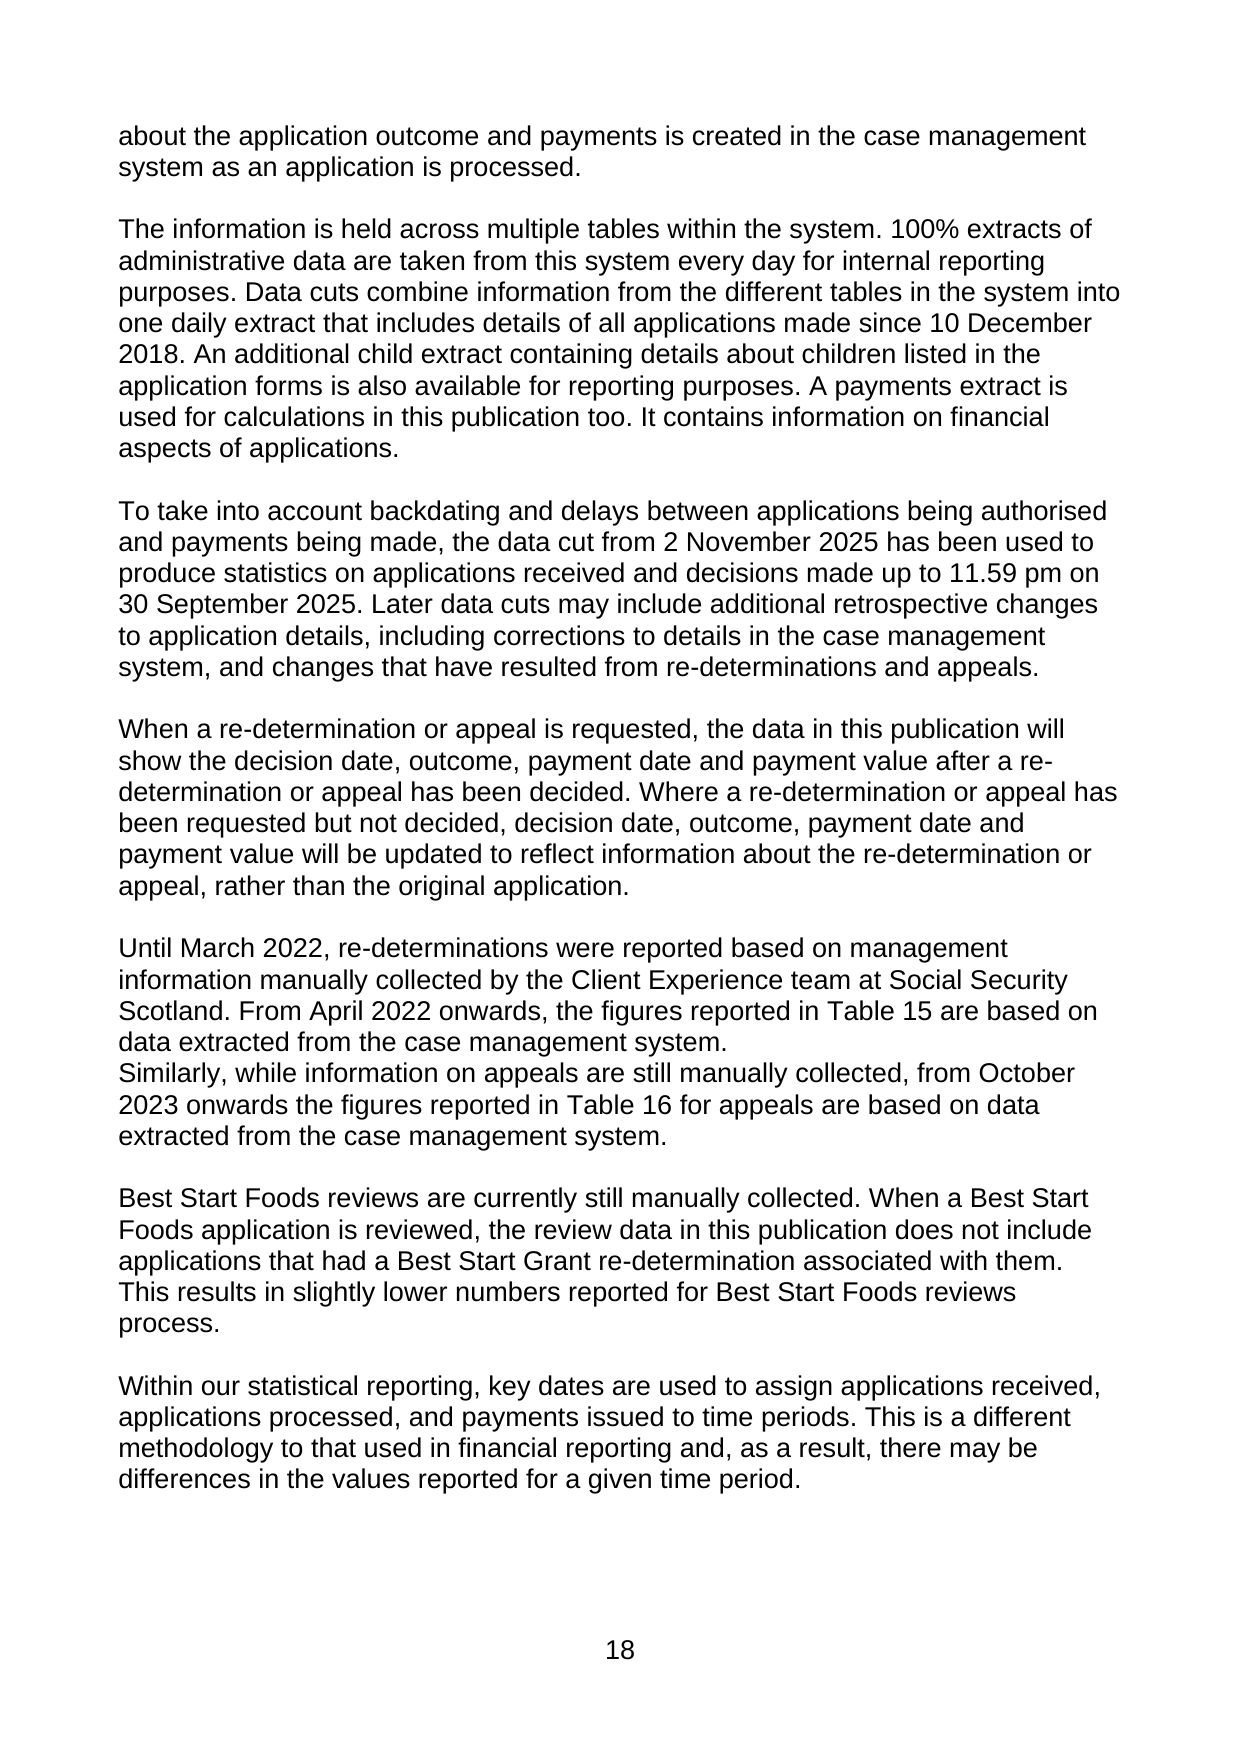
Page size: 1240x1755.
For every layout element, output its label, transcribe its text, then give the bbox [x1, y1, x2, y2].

text about the application outcome and payments is created in the case management system as an application is processed. [118, 120, 1121, 182]
text Until March 2022, re-determinations were reported based on management information manually collected by the Client Experience team at Social Security Scotland. From April 2022 onwards, the figures reported in Table 15 are based on data extracted from the case management system. [118, 932, 1121, 1057]
text Best Start Foods reviews are currently still manually collected. When a Best Start Foods application is reviewed, the review data in this publication does not include applications that had a Best Start Grant re-determination associated with them. This results in slightly lower numbers reported for Best Start Foods reviews process. [118, 1182, 1121, 1339]
text Within our statistical reporting, key dates are used to assign applications received, applications processed, and payments issued to time periods. This is a different methodology to that used in financial reporting and, as a result, there may be differences in the values reported for a given time period. [118, 1370, 1121, 1495]
text The information is held across multiple tables within the system. 100% extracts of administrative data are taken from this system every day for internal reporting purposes. Data cuts combine information from the different tables in the system into one daily extract that includes details of all applications made since 10 December 2018. An additional child extract containing details about children listed in the application forms is also available for reporting purposes. A payments extract is used for calculations in this publication too. It contains information on financial aspects of applications. [118, 214, 1121, 464]
text When a re-determination or appeal is requested, the data in this publication will show the decision date, outcome, payment date and payment value after a re-determination or appeal has been decided. Where a re-determination or appeal has been requested but not decided, decision date, outcome, payment date and payment value will be updated to reflect information about the re-determination or appeal, rather than the original application. [118, 714, 1121, 901]
text To take into account backdating and delays between applications being authorised and payments being made, the data cut from 2 November 2025 has been used to produce statistics on applications received and decisions made up to 11.59 pm on 30 September 2025. Later data cuts may include additional retrospective changes to application details, including corrections to details in the case management system, and changes that have resulted from re-determinations and appeals. [118, 495, 1121, 682]
text Similarly, while information on appeals are still manually collected, from October 2023 onwards the figures reported in Table 16 for appeals are based on data extracted from the case management system. [118, 1057, 1121, 1151]
